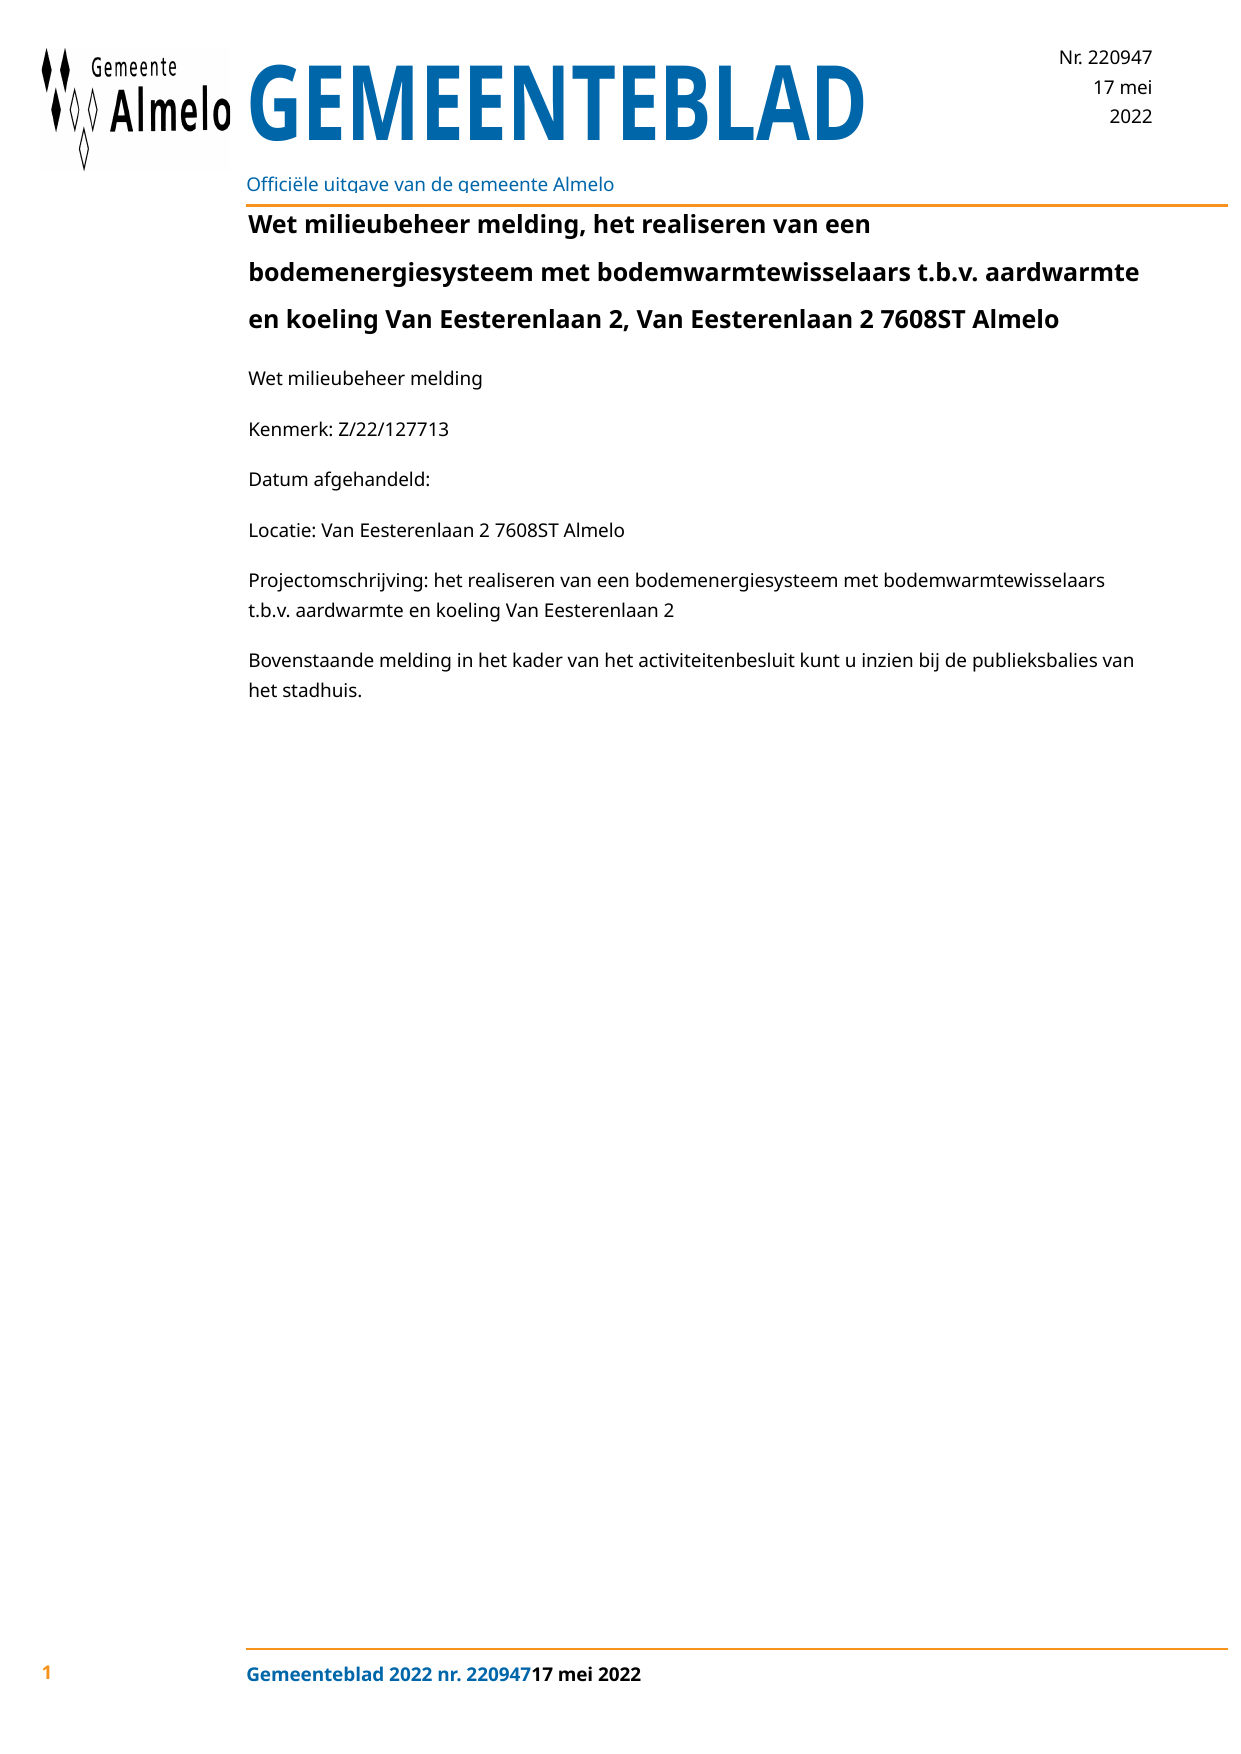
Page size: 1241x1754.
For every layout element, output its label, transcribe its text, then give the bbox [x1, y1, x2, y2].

text Projectomschrijving: het realiseren van een bodemenergiesysteem met bodemwarmtewisselaars t.b.v. aardwarmte en koeling Van Eesterenlaan 2 [248, 567, 1152, 622]
text Locatie: Van Eesterenlaan 2 7608ST Almelo [248, 517, 1152, 542]
text Kenmerk: Z/22/127713 [248, 416, 1152, 442]
text Datum afgehandeld: [248, 466, 1152, 492]
text Wet milieubeheer melding, het realiseren van een bodemenergiesysteem met bodemwarmtewisselaars t.b.v. aardwarmte en koeling Van Eesterenlaan 2, Van Eesterenlaan 2 7608ST Almelo [248, 207, 1152, 336]
text Wet milieubeheer melding [248, 366, 1152, 391]
picture [41, 47, 231, 172]
text Bovenstaande melding in het kader van het activiteitenbesluit kunt u inzien bij de publieksbalies van het stadhuis. [248, 647, 1152, 702]
